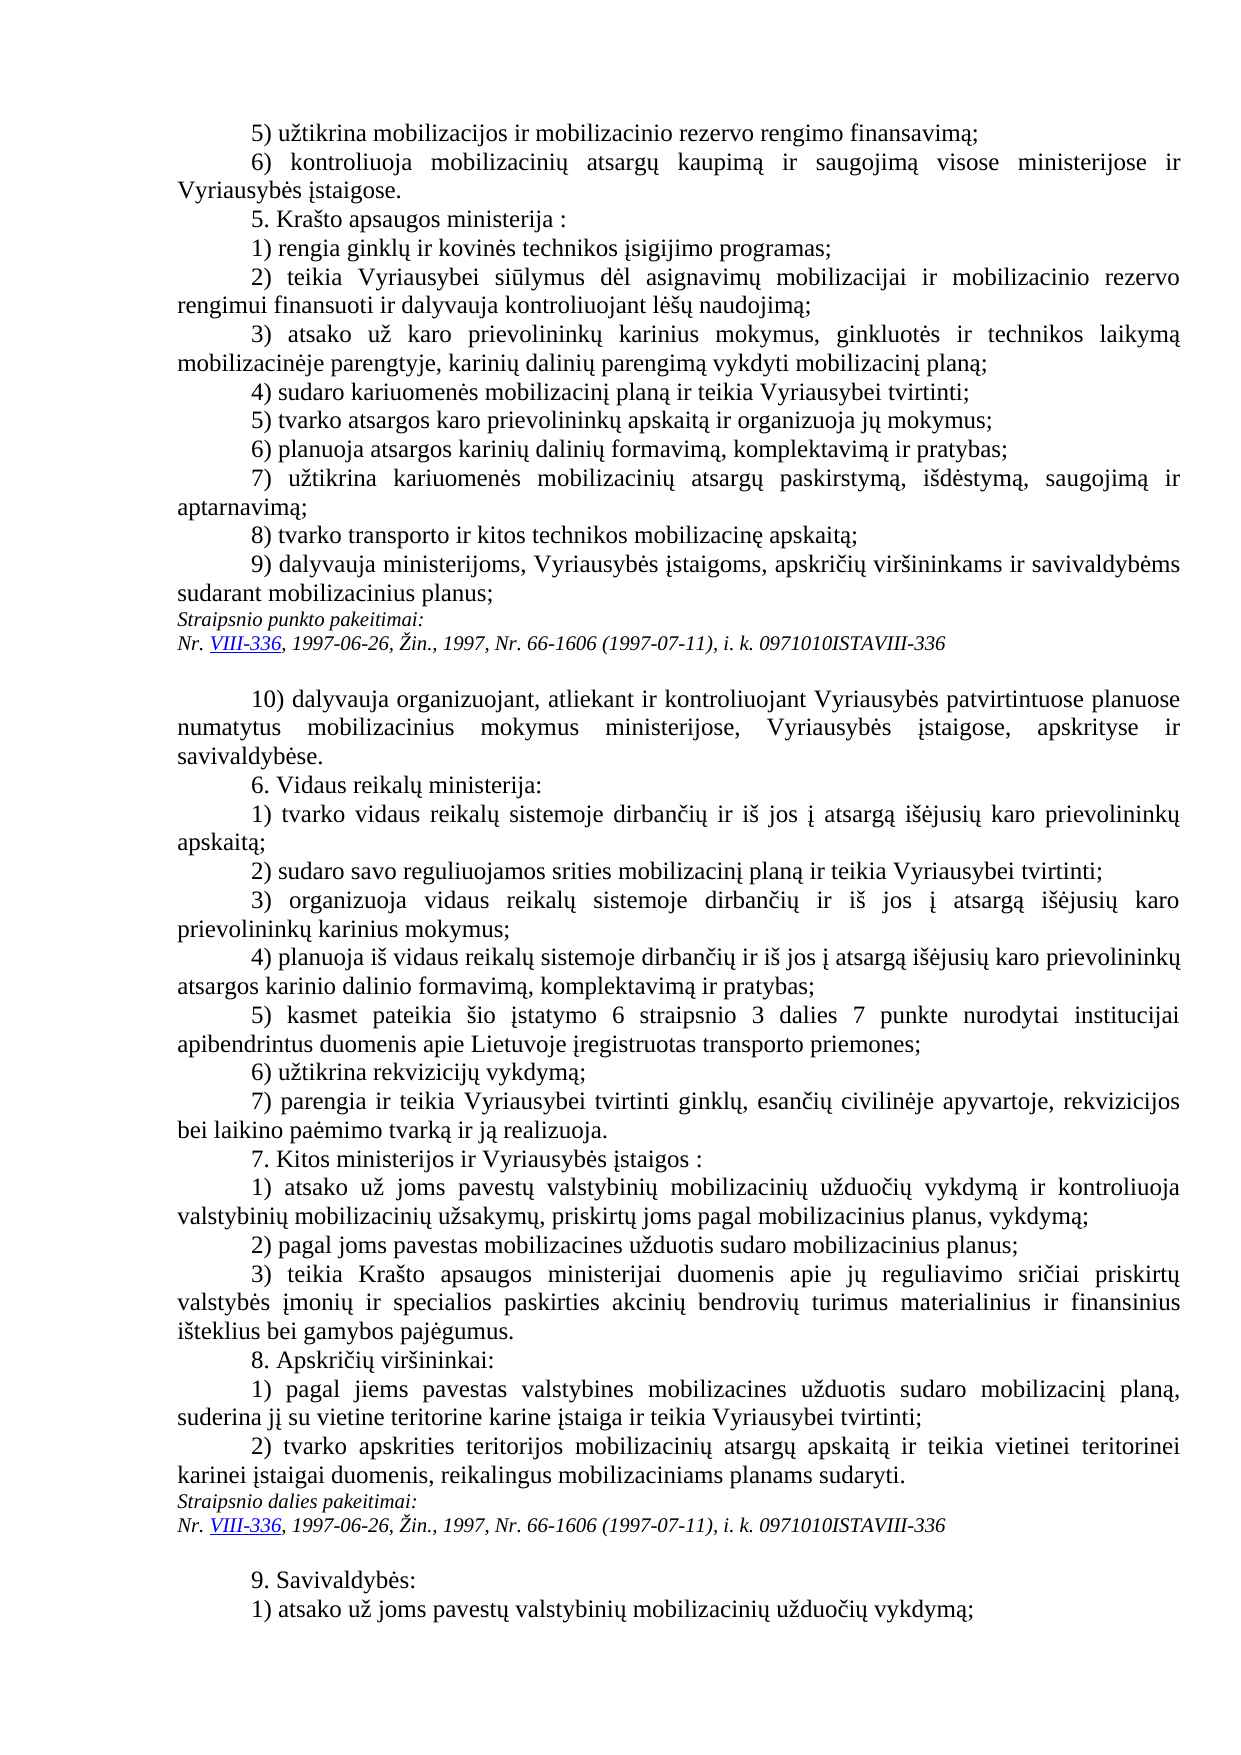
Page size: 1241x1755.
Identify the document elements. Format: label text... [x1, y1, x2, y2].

text Nr. VIII-336, 1997-06-26, Žin., 1997, Nr. 66-1606 (1997-07-11), i. k. 0971010ISTAVIII-336 [177, 1513, 1181, 1537]
text Straipsnio punkto pakeitimai: [177, 607, 1181, 631]
text 2) tvarko apskrities teritorijos mobilizacinių atsargų apskaitą ir teikia vietinei teritorinei karinei įstaigai duomenis, reikalingus mobilizaciniams planams sudaryti. [177, 1431, 1181, 1489]
text 10) dalyvauja organizuojant, atliekant ir kontroliuojant Vyriausybės patvirtintuose planuose numatytus mobilizacinius mokymus ministerijose, Vyriausybės įstaigose, apskrityse ir savivaldybėse. [177, 684, 1181, 770]
text 4) planuoja iš vidaus reikalų sistemoje dirbančių ir iš jos į atsargą išėjusių karo prievolininkų atsargos karinio dalinio formavimą, komplektavimą ir pratybas; [177, 942, 1181, 1000]
text 9) dalyvauja ministerijoms, Vyriausybės įstaigoms, apskričių viršininkams ir savivaldybėms sudarant mobilizacinius planus; [177, 549, 1181, 607]
text 4) sudaro kariuomenės mobilizacinį planą ir teikia Vyriausybei tvirtinti; [177, 377, 1181, 406]
text 9. Savivaldybės: [177, 1566, 1181, 1594]
text 7) užtikrina kariuomenės mobilizacinių atsargų paskirstymą, išdėstymą, saugojimą ir aptarnavimą; [177, 463, 1181, 521]
text 2) sudaro savo reguliuojamos srities mobilizacinį planą ir teikia Vyriausybei tvirtinti; [177, 856, 1181, 885]
text 6) kontroliuoja mobilizacinių atsargų kaupimą ir saugojimą visose ministerijose ir Vyriausybės įstaigose. [177, 147, 1181, 204]
text 5. Krašto apsaugos ministerija : [177, 204, 1181, 233]
text 2) teikia Vyriausybei siūlymus dėl asignavimų mobilizacijai ir mobilizacinio rezervo rengimui finansuoti ir dalyvauja kontroliuojant lėšų naudojimą; [177, 262, 1181, 319]
text 8. Apskričių viršininkai: [177, 1345, 1181, 1374]
text 6) planuoja atsargos karinių dalinių formavimą, komplektavimą ir pratybas; [177, 434, 1181, 463]
text Straipsnio dalies pakeitimai: [177, 1489, 1181, 1513]
text 1) rengia ginklų ir kovinės technikos įsigijimo programas; [177, 233, 1181, 262]
text 5) kasmet pateikia šio įstatymo 6 straipsnio 3 dalies 7 punkte nurodytai institucijai apibendrintus duomenis apie Lietuvoje įregistruotas transporto priemones; [177, 1000, 1181, 1057]
text 5) užtikrina mobilizacijos ir mobilizacinio rezervo rengimo finansavimą; [177, 118, 1181, 147]
text 3) organizuoja vidaus reikalų sistemoje dirbančių ir iš jos į atsargą išėjusių karo prievolininkų karinius mokymus; [177, 885, 1181, 942]
text 1) pagal jiems pavestas valstybines mobilizacines užduotis sudaro mobilizacinį planą, suderina jį su vietine teritorine karine įstaiga ir teikia Vyriausybei tvirtinti; [177, 1374, 1181, 1431]
text 1) atsako už joms pavestų valstybinių mobilizacinių užduočių vykdymą; [177, 1594, 1181, 1623]
text 6) užtikrina rekvizicijų vykdymą; [177, 1057, 1181, 1086]
text 8) tvarko transporto ir kitos technikos mobilizacinę apskaitą; [177, 521, 1181, 549]
text 7) parengia ir teikia Vyriausybei tvirtinti ginklų, esančių civilinėje apyvartoje, rekvizicijos bei laikino paėmimo tvarką ir ją realizuoja. [177, 1086, 1181, 1144]
text 3) atsako už karo prievolininkų karinius mokymus, ginkluotės ir technikos laikymą mobilizacinėje parengtyje, karinių dalinių parengimą vykdyti mobilizacinį planą; [177, 319, 1181, 377]
text 1) atsako už joms pavestų valstybinių mobilizacinių užduočių vykdymą ir kontroliuoja valstybinių mobilizacinių užsakymų, priskirtų joms pagal mobilizacinius planus, vykdymą; [177, 1172, 1181, 1230]
text 5) tvarko atsargos karo prievolininkų apskaitą ir organizuoja jų mokymus; [177, 406, 1181, 434]
text 6. Vidaus reikalų ministerija: [177, 770, 1181, 799]
text 7. Kitos ministerijos ir Vyriausybės įstaigos : [177, 1144, 1181, 1172]
text 2) pagal joms pavestas mobilizacines užduotis sudaro mobilizacinius planus; [177, 1230, 1181, 1259]
text 1) tvarko vidaus reikalų sistemoje dirbančių ir iš jos į atsargą išėjusių karo prievolininkų apskaitą; [177, 799, 1181, 856]
text 3) teikia Krašto apsaugos ministerijai duomenis apie jų reguliavimo sričiai priskirtų valstybės įmonių ir specialios paskirties akcinių bendrovių turimus materialinius ir finansinius išteklius bei gamybos pajėgumus. [177, 1259, 1181, 1345]
text Nr. VIII-336, 1997-06-26, Žin., 1997, Nr. 66-1606 (1997-07-11), i. k. 0971010ISTAVIII-336 [177, 631, 1181, 655]
